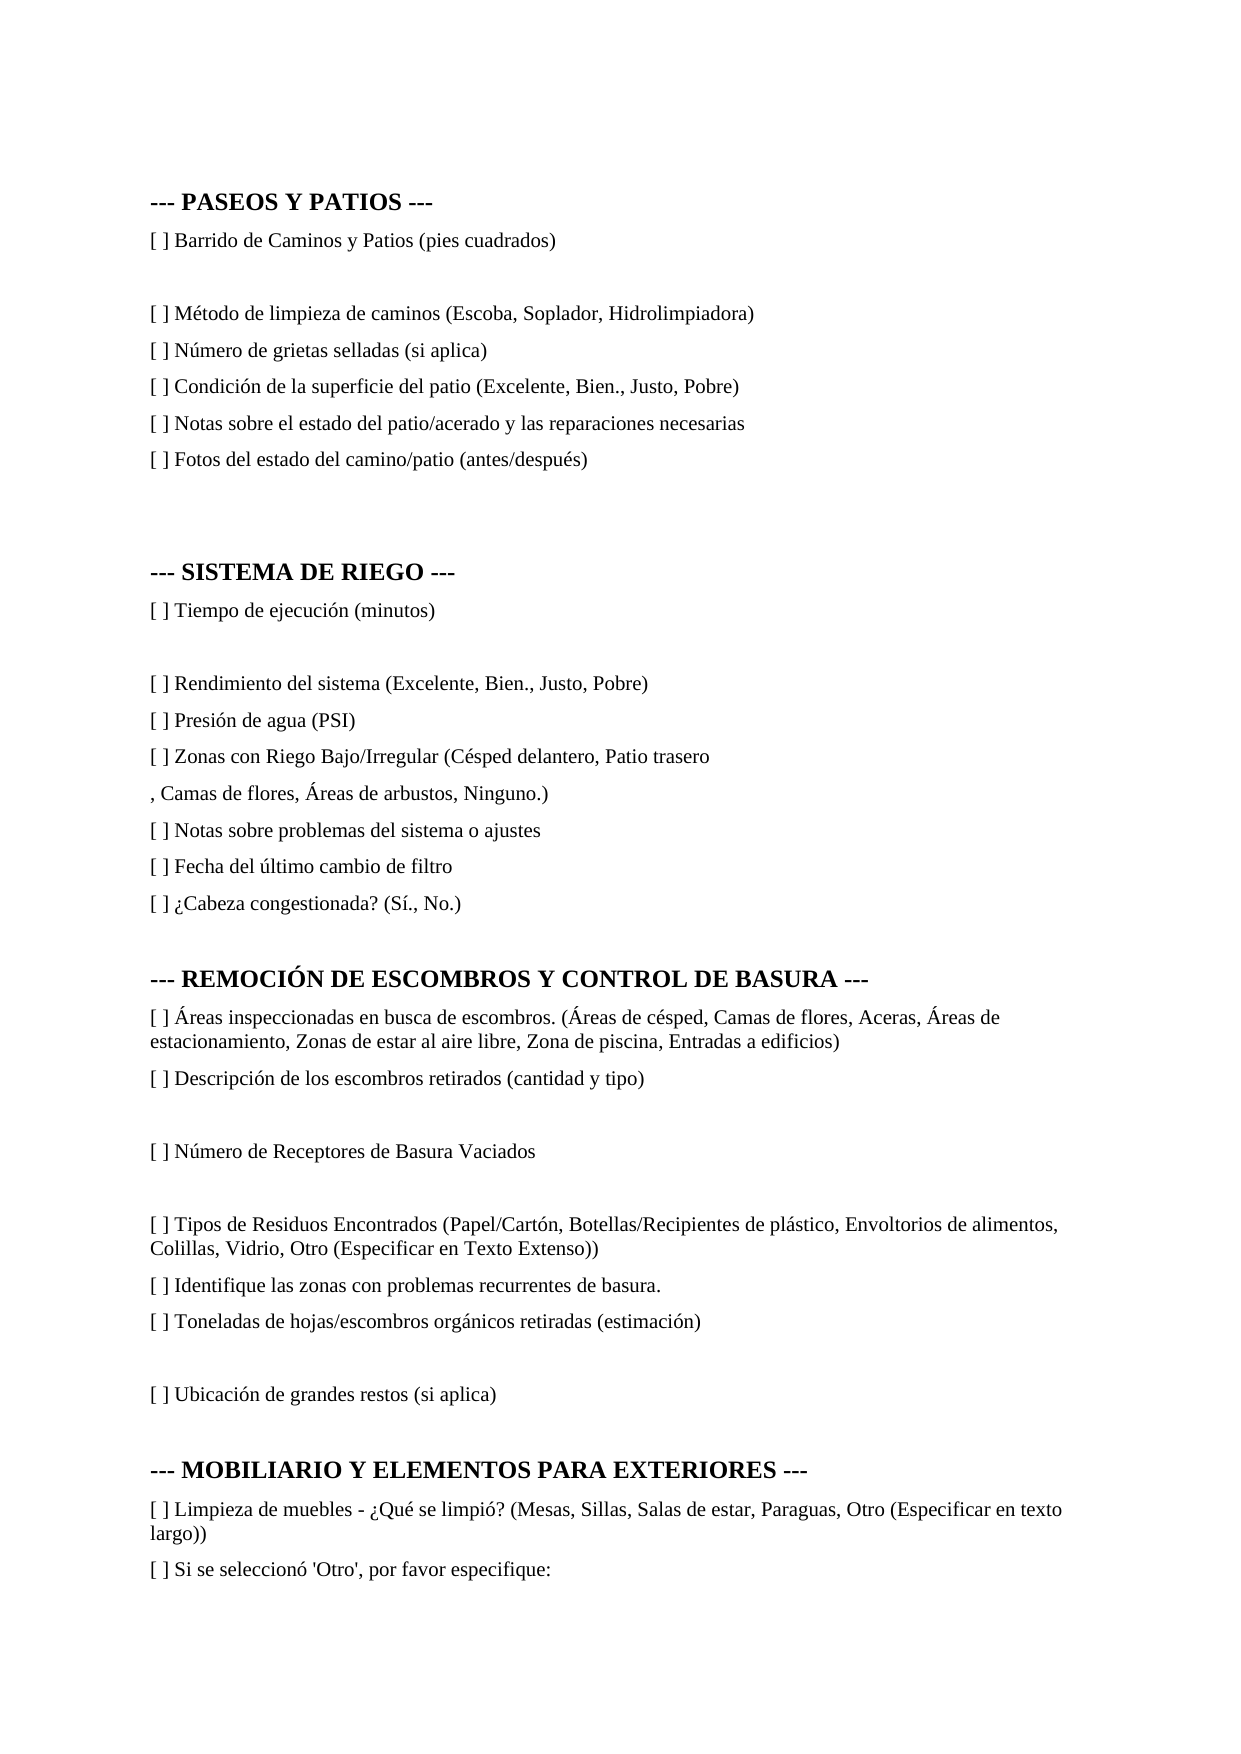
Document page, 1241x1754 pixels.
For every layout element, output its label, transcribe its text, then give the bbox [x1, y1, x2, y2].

text [ ] ¿Cabeza congestionada? (Sí., No.) [150, 891, 1090, 915]
text [ ] Número de Receptores de Basura Vaciados [150, 1139, 1090, 1163]
text , Camas de flores, Áreas de arbustos, Ninguno.) [150, 781, 1090, 805]
text --- MOBILIARIO Y ELEMENTOS PARA EXTERIORES --- [150, 1455, 1090, 1484]
text [ ] Identifique las zonas con problemas recurrentes de basura. [150, 1272, 1090, 1297]
text [ ] Barrido de Caminos y Patios (pies cuadrados) [150, 228, 1090, 252]
text [ ] Áreas inspeccionadas en busca de escombros. (Áreas de césped, Camas de flores, Aceras, Áreas de estacionamiento, Zonas de estar al aire libre, Zona de piscina, Entradas a edificios) [150, 1005, 1090, 1053]
text --- REMOCIÓN DE ESCOMBROS Y CONTROL DE BASURA --- [150, 964, 1090, 992]
text [ ] Notas sobre problemas del sistema o ajustes [150, 817, 1090, 842]
text [ ] Método de limpieza de caminos (Escoba, Soplador, Hidrolimpiadora) [150, 301, 1090, 325]
text [ ] Toneladas de hojas/escombros orgánicos retiradas (estimación) [150, 1309, 1090, 1333]
text [ ] Notas sobre el estado del patio/acerado y las reparaciones necesarias [150, 411, 1090, 435]
text --- PASEOS Y PATIOS --- [150, 187, 1090, 215]
text [ ] Zonas con Riego Bajo/Irregular (Césped delantero, Patio trasero [150, 744, 1090, 768]
text --- SISTEMA DE RIEGO --- [150, 557, 1090, 586]
text [ ] Rendimiento del sistema (Excelente, Bien., Justo, Pobre) [150, 671, 1090, 695]
text [ ] Fecha del último cambio de filtro [150, 854, 1090, 878]
text [ ] Descripción de los escombros retirados (cantidad y tipo) [150, 1066, 1090, 1090]
text [ ] Limpieza de muebles - ¿Qué se limpió? (Mesas, Sillas, Salas de estar, Paraguas, Otro (Especificar en texto largo)) [150, 1497, 1090, 1545]
text [ ] Tipos de Residuos Encontrados (Papel/Cartón, Botellas/Recipientes de plástico, Envoltorios de alimentos, Colillas, Vidrio, Otro (Especificar en Texto Extenso)) [150, 1212, 1090, 1260]
text [ ] Ubicación de grandes restos (si aplica) [150, 1382, 1090, 1406]
text [ ] Condición de la superficie del patio (Excelente, Bien., Justo, Pobre) [150, 374, 1090, 398]
text [ ] Fotos del estado del camino/patio (antes/después) [150, 447, 1090, 471]
text [ ] Si se seleccionó 'Otro', por favor especifique: [150, 1557, 1090, 1581]
text [ ] Número de grietas selladas (si aplica) [150, 337, 1090, 362]
text [ ] Tiempo de ejecución (minutos) [150, 598, 1090, 622]
text [ ] Presión de agua (PSI) [150, 708, 1090, 732]
